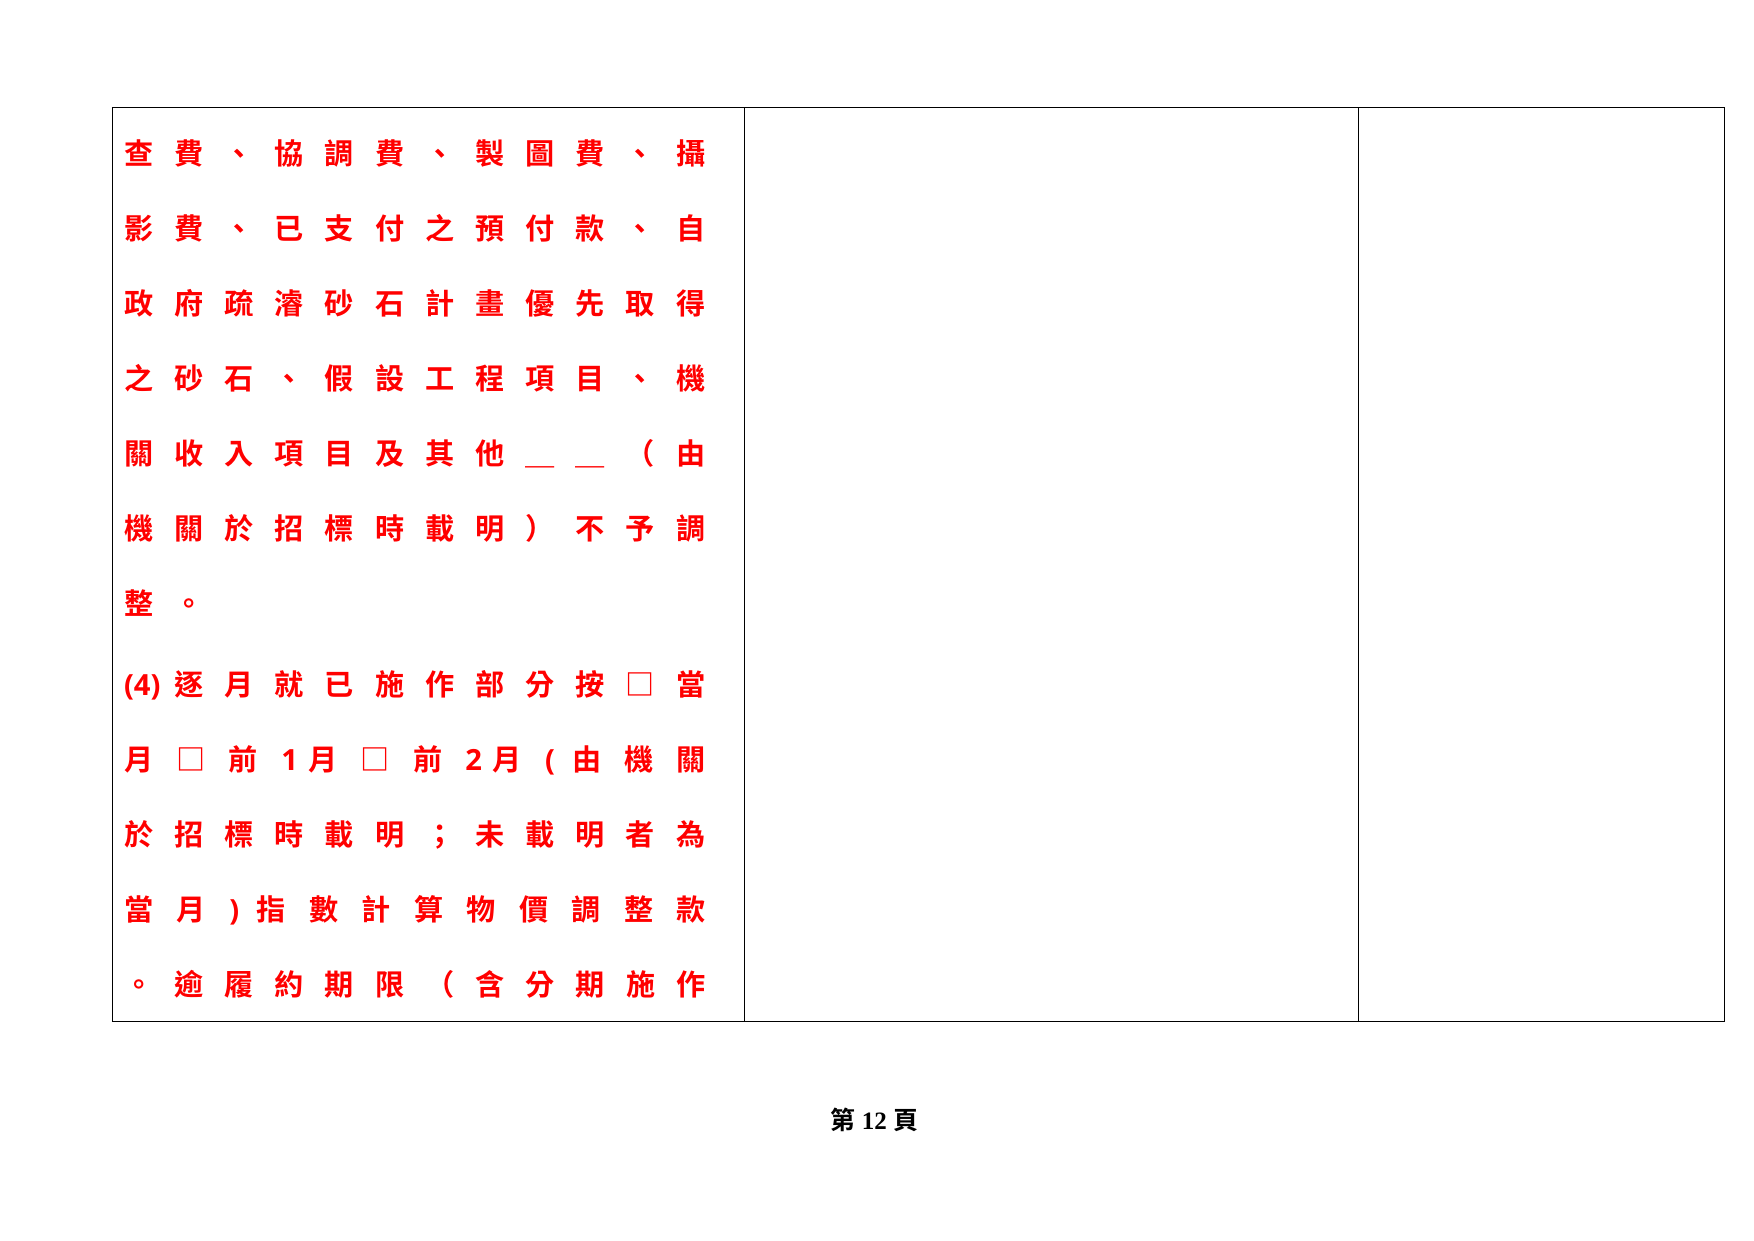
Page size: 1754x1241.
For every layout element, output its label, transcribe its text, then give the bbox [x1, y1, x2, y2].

table_cell [745, 108, 1358, 1021]
table_cell [1359, 108, 1724, 1021]
table_cell 查費、協調費、製圖費、攝影費、已支付之預付款、自政府疏濬砂石計畫優先取得之砂石、假設工程項目、機關收入項目及其他＿＿（由機關於招標時載明）不予調整。 (4)逐月就已施作部分按□當月□前1月□前2月(由機關於招標時載明；未載明者為當月)指數計算物價調整款。逾履約期限（含分期施作 [113, 108, 744, 1021]
